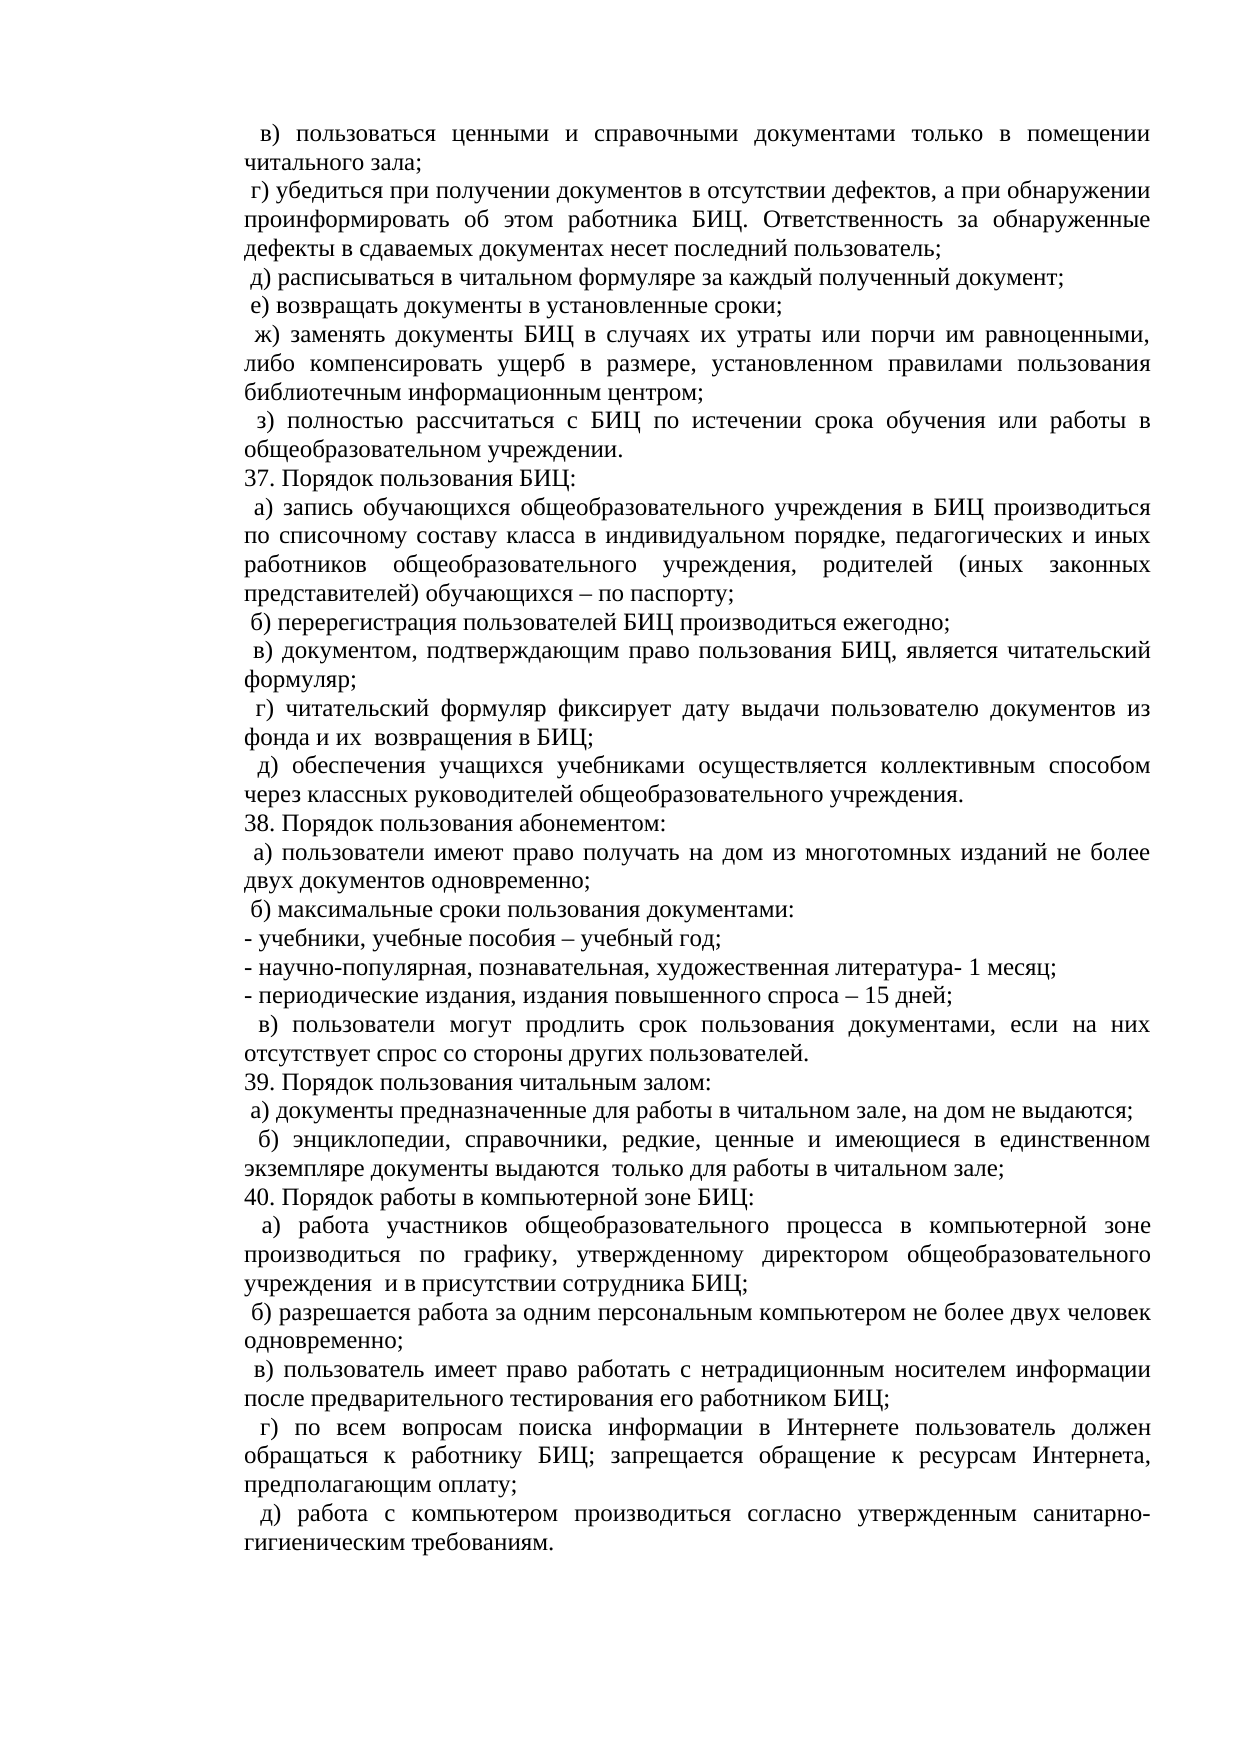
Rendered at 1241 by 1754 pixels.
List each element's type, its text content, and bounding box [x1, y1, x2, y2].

text - учебники, учебные пособия – учебный год; [244, 923, 1152, 952]
text б) перерегистрация пользователей БИЦ производиться ежегодно; [244, 607, 1152, 636]
text д) обеспечения учащихся учебниками осуществляется коллективным способом через классных руководителей общеобразовательного учреждения. [244, 751, 1152, 808]
text г) читательский формуляр фиксирует дату выдачи пользователю документов из фонда и их возвращения в БИЦ; [244, 693, 1152, 751]
text а) запись обучающихся общеобразовательного учреждения в БИЦ производиться по списочному составу класса в индивидуальном порядке, педагогических и иных работников общеобразовательного учреждения, родителей (иных законных представителей) обучающихся – по паспорту; [244, 492, 1152, 607]
text 37. Порядок пользования БИЦ: [244, 463, 1152, 492]
text а) документы предназначенные для работы в читальном зале, на дом не выдаются; [244, 1096, 1152, 1124]
text д) работа с компьютером производиться согласно утвержденным санитарно-гигиеническим требованиям. [244, 1498, 1152, 1556]
text е) возвращать документы в установленные сроки; [244, 291, 1152, 319]
text 38. Порядок пользования абонементом: [244, 808, 1152, 837]
text з) полностью рассчитаться с БИЦ по истечении срока обучения или работы в общеобразовательном учреждении. [244, 406, 1152, 463]
text б) разрешается работа за одним персональным компьютером не более двух человек одновременно; [244, 1297, 1152, 1354]
text а) работа участников общеобразовательного процесса в компьютерной зоне производиться по графику, утвержденному директором общеобразовательного учреждения и в присутствии сотрудника БИЦ; [244, 1211, 1152, 1297]
text - научно-популярная, познавательная, художественная литература- 1 месяц; [244, 952, 1152, 981]
text г) по всем вопросам поиска информации в Интернете пользователь должен обращаться к работнику БИЦ; запрещается обращение к ресурсам Интернета, предполагающим оплату; [244, 1412, 1152, 1498]
text а) пользователи имеют право получать на дом из многотомных изданий не более двух документов одновременно; [244, 837, 1152, 894]
text в) пользователь имеет право работать с нетрадиционным носителем информации после предварительного тестирования его работником БИЦ; [244, 1354, 1152, 1412]
text в) пользователи могут продлить срок пользования документами, если на них отсутствует спрос со стороны других пользователей. [244, 1009, 1152, 1067]
text б) максимальные сроки пользования документами: [244, 894, 1152, 923]
text 39. Порядок пользования читальным залом: [244, 1067, 1152, 1096]
text ж) заменять документы БИЦ в случаях их утраты или порчи им равноценными, либо компенсировать ущерб в размере, установленном правилами пользования библиотечным информационным центром; [244, 319, 1152, 406]
text в) пользоваться ценными и справочными документами только в помещении читального зала; [244, 118, 1152, 176]
text б) энциклопедии, справочники, редкие, ценные и имеющиеся в единственном экземпляре документы выдаются только для работы в читальном зале; [244, 1124, 1152, 1182]
text в) документом, подтверждающим право пользования БИЦ, является читательский формуляр; [244, 636, 1152, 693]
text д) расписываться в читальном формуляре за каждый полученный документ; [244, 262, 1152, 291]
text г) убедиться при получении документов в отсутствии дефектов, а при обнаружении проинформировать об этом работника БИЦ. Ответственность за обнаруженные дефекты в сдаваемых документах несет последний пользователь; [244, 176, 1152, 262]
text - периодические издания, издания повышенного спроса – 15 дней; [244, 981, 1152, 1009]
text 40. Порядок работы в компьютерной зоне БИЦ: [244, 1182, 1152, 1211]
